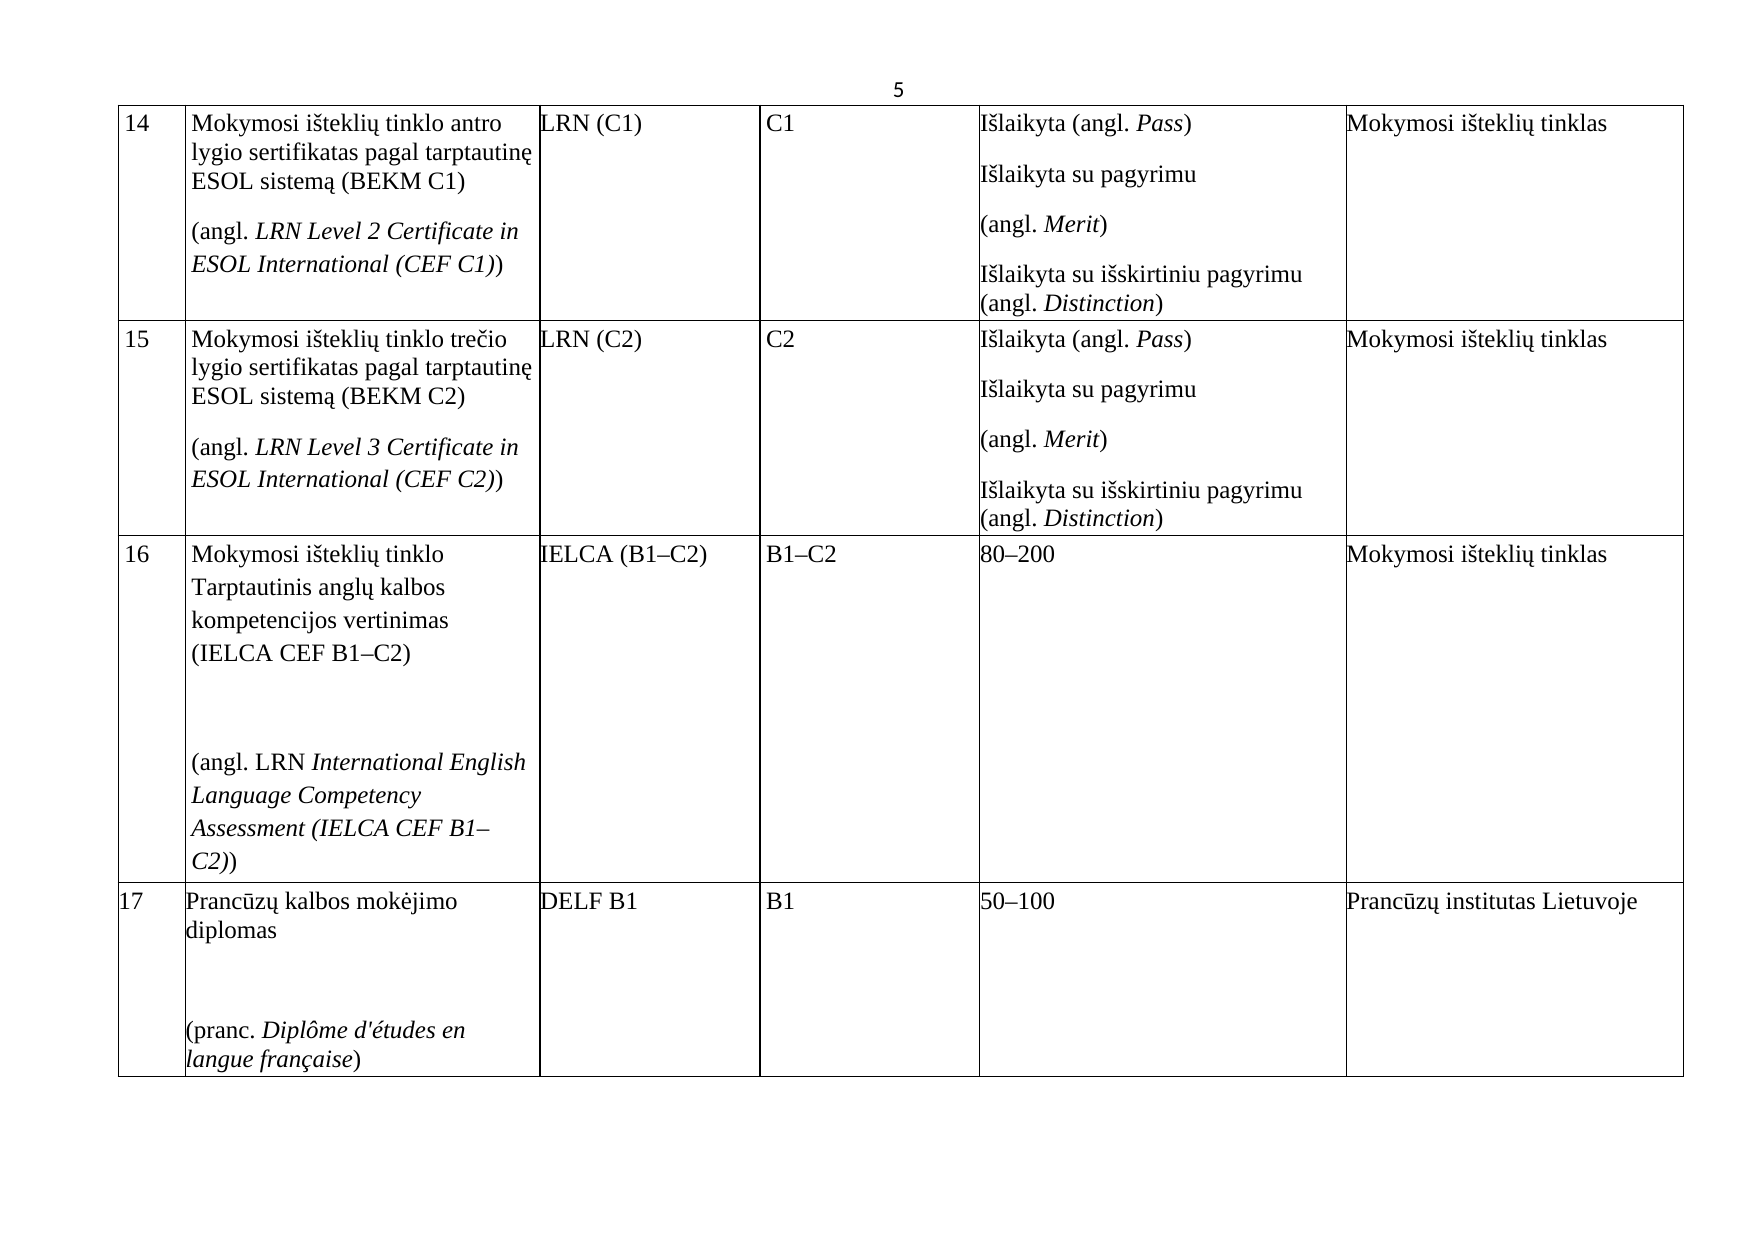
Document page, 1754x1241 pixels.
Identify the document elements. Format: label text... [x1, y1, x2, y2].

table_cell 80–200 [980, 536, 1346, 882]
table_cell Mokymosi išteklių tinklas [1347, 106, 1683, 320]
table_cell Mokymosi išteklių tinklo trečio lygio sertifikatas pagal tarptautinę ESOL sistemą (BEKM C2) (angl. LRN Level 3 Certificate in ESOL International (CEF C2)) [186, 321, 539, 535]
table_cell C1 [761, 106, 979, 320]
table_cell Mokymosi išteklių tinklas [1347, 321, 1683, 535]
table_cell Mokymosi išteklių tinklas [1347, 536, 1683, 882]
table_cell Prancūzų kalbos mokėjimo diplomas (pranc. Diplôme d'études en langue française) [186, 883, 539, 1076]
table_cell Mokymosi išteklių tinklo Tarptautinis anglų kalbos kompetencijos vertinimas (IELCA CEF B1–C2) (angl. LRN International English Language Competency Assessment (IELCA CEF B1–C2)) [186, 536, 539, 882]
table_cell Išlaikyta (angl. Pass) Išlaikyta su pagyrimu (angl. Merit) Išlaikyta su išskirtiniu pagyrimu (angl. Distinction) [980, 106, 1346, 320]
table_cell Prancūzų institutas Lietuvoje [1347, 883, 1683, 1076]
table_cell Išlaikyta (angl. Pass) Išlaikyta su pagyrimu (angl. Merit) Išlaikyta su išskirtiniu pagyrimu (angl. Distinction) [980, 321, 1346, 535]
table_cell IELCA (B1–C2) [541, 536, 759, 882]
table_cell LRN (C2) [541, 321, 759, 535]
table_cell LRN (C1) [541, 106, 759, 320]
table_cell 50–100 [980, 883, 1346, 1076]
table_cell DELF B1 [541, 883, 759, 1076]
table_cell 14 [119, 106, 185, 320]
table_cell B1 [761, 883, 979, 1076]
table_cell 15 [119, 321, 185, 535]
table_cell 17 [119, 883, 185, 1076]
table_cell 16 [119, 536, 185, 882]
table_cell B1–C2 [761, 536, 979, 882]
table_cell C2 [761, 321, 979, 535]
table_cell Mokymosi išteklių tinklo antro lygio sertifikatas pagal tarptautinę ESOL sistemą (BEKM C1) (angl. LRN Level 2 Certificate in ESOL International (CEF C1)) [186, 106, 539, 320]
